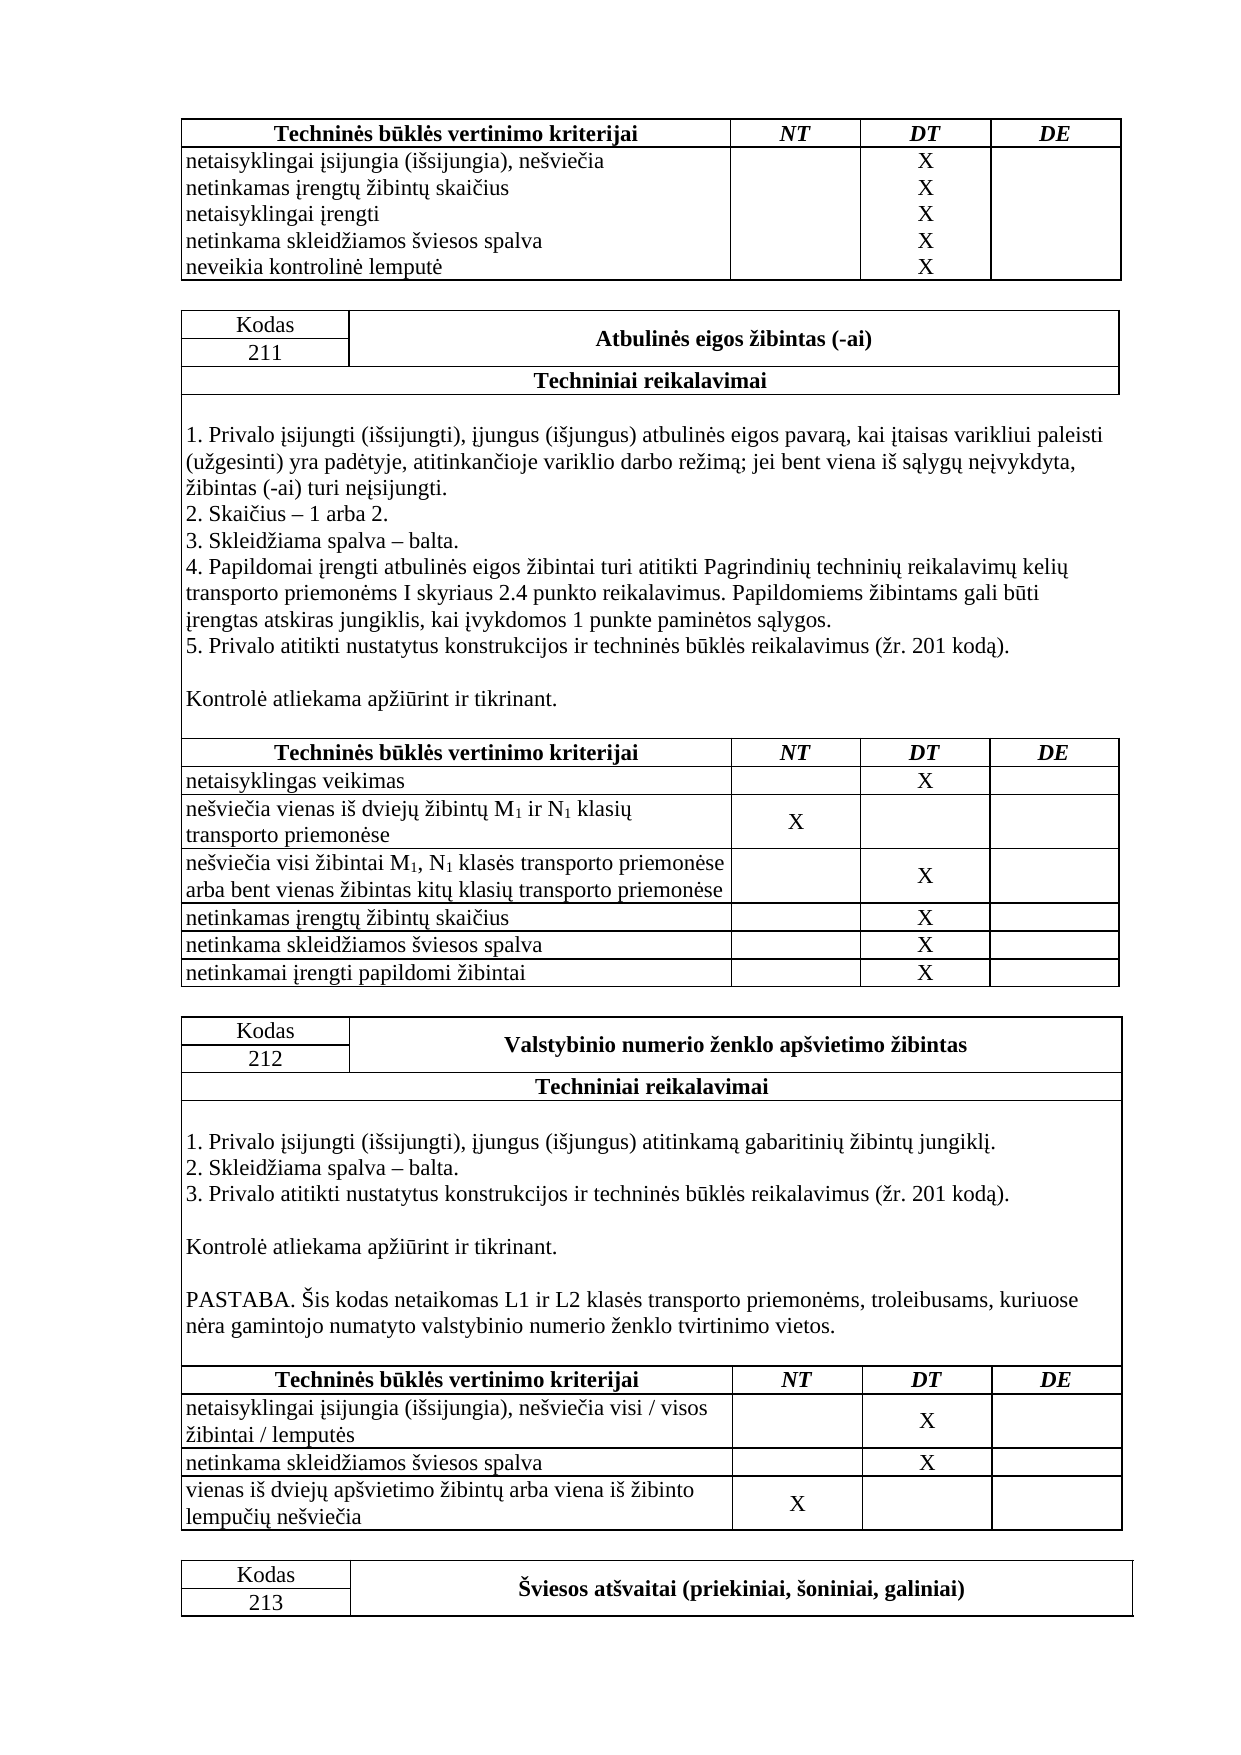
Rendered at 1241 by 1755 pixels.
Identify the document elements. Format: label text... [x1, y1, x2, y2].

table_cell X [861, 174, 990, 200]
table_cell [993, 1449, 1121, 1475]
table_cell 1. Privalo įsijungti (išsijungti), įjungus (išjungus) atbulinės eigos pavarą, kai įtaisas varikliui paleisti (užgesinti) yra padėtyje, atitinkančioje variklio darbo režimą; jei bent viena iš sąlygų neįvykdyta, žibintas (-ai) turi neįsijungti. 2. Skaičius – 1 arba 2. 3. Skleidžiama spalva – balta. 4. Papildomai įrengti atbulinės eigos žibintai turi atitikti Pagrindinių techninių reikalavimų kelių transporto priemonėms I skyriaus 2.4 punkto reikalavimus. Papildomiems žibintams gali būti įrengtas atskiras jungiklis, kai įvykdomos 1 punkte paminėtos sąlygos. 5. Privalo atitikti nustatytus konstrukcijos ir techninės būklės reikalavimus (žr. 201 kodą). Kontrolė atliekama apžiūrint ir tikrinant. [182, 395, 1119, 738]
table_cell X [732, 795, 860, 848]
table_cell [993, 1477, 1121, 1529]
table_cell X [861, 932, 989, 958]
table_cell NT [731, 120, 860, 146]
table_cell 213 [182, 1589, 350, 1615]
table_cell [991, 904, 1118, 930]
table_cell X [861, 253, 990, 279]
table_cell [991, 767, 1118, 793]
table_cell NT [732, 739, 860, 766]
table_cell netinkamai įrengti papildomi žibintai [182, 960, 731, 986]
table_cell [991, 849, 1118, 902]
table_cell [732, 932, 860, 958]
table_cell DT [861, 739, 989, 766]
table_cell X [861, 148, 990, 174]
table_cell [992, 200, 1120, 227]
table_cell [992, 174, 1120, 200]
table_cell DT [863, 1367, 991, 1393]
table_cell [992, 148, 1120, 174]
table_cell vienas iš dviejų apšvietimo žibintų arba viena iš žibinto lempučių nešviečia [182, 1477, 732, 1529]
table_cell netaisyklingai įsijungia (išsijungia), nešviečia [182, 148, 730, 174]
table_header Atbulinės eigos žibintas (-ai) [350, 311, 1118, 366]
table_cell netinkama skleidžiamos šviesos spalva [182, 227, 730, 253]
table_cell [731, 227, 860, 253]
table_cell [732, 849, 860, 902]
table_header Kodas [182, 311, 348, 338]
table_cell 212 [182, 1046, 349, 1072]
table_cell [732, 767, 860, 793]
table_cell netinkamas įrengtų žibintų skaičius [182, 174, 730, 200]
table_cell [732, 904, 860, 930]
table_cell [991, 960, 1118, 986]
table_header Šviesos atšvaitai (priekiniai, šoniniai, galiniai) [351, 1561, 1132, 1615]
table_cell X [861, 960, 989, 986]
table_cell X [861, 849, 989, 902]
table_cell Techniniai reikalavimai [182, 1073, 1121, 1100]
table_cell DE [992, 120, 1120, 146]
table_cell nešviečia visi žibintai M1, N1 klasės transporto priemonėse arba bent vienas žibintas kitų klasių transporto priemonėse [182, 849, 731, 902]
table_cell [733, 1449, 862, 1475]
table_cell nešviečia vienas iš dviejų žibintų M1 ir N1 klasių transporto priemonėse [182, 795, 731, 848]
table_cell X [861, 200, 990, 227]
table_cell X [733, 1477, 862, 1529]
table_cell [993, 1395, 1121, 1447]
table_cell X [863, 1395, 991, 1447]
table_cell [731, 253, 860, 279]
table_cell Techniniai reikalavimai [182, 367, 1118, 393]
table_cell netinkama skleidžiamos šviesos spalva [182, 1449, 732, 1475]
table_cell [991, 932, 1118, 958]
table_cell Techninės būklės vertinimo kriterijai [182, 1367, 732, 1393]
table_cell [731, 174, 860, 200]
table_cell [733, 1395, 862, 1447]
table_cell DE [993, 1367, 1121, 1393]
table_cell [732, 960, 860, 986]
table_header Kodas [182, 1561, 350, 1587]
table_cell netaisyklingai įsijungia (išsijungia), nešviečia visi / visos žibintai / lemputės [182, 1395, 732, 1447]
table_cell netaisyklingas veikimas [182, 767, 731, 793]
table_header Kodas [182, 1018, 349, 1044]
table_cell [731, 200, 860, 227]
table_cell 211 [182, 339, 348, 366]
table_cell Techninės būklės vertinimo kriterijai [182, 120, 730, 146]
table_cell [731, 148, 860, 174]
table_cell [992, 227, 1120, 253]
table_cell [992, 253, 1120, 279]
table_cell neveikia kontrolinė lemputė [182, 253, 730, 279]
table_header Valstybinio numerio ženklo apšvietimo žibintas [350, 1018, 1121, 1072]
table_cell 1. Privalo įsijungti (išsijungti), įjungus (išjungus) atitinkamą gabaritinių žibintų jungiklį. 2. Skleidžiama spalva – balta. 3. Privalo atitikti nustatytus konstrukcijos ir techninės būklės reikalavimus (žr. 201 kodą). Kontrolė atliekama apžiūrint ir tikrinant. PASTABA. Šis kodas netaikomas L1 ir L2 klasės transporto priemonėms, troleibusams, kuriuose nėra gamintojo numatyto valstybinio numerio ženklo tvirtinimo vietos. [182, 1101, 1121, 1365]
table_cell [861, 795, 989, 848]
table_cell netinkama skleidžiamos šviesos spalva [182, 932, 731, 958]
table_cell X [861, 767, 989, 793]
table_cell X [861, 904, 989, 930]
table_cell [991, 795, 1118, 848]
table_cell NT [733, 1367, 862, 1393]
table_cell X [863, 1449, 991, 1475]
table_cell DE [991, 739, 1118, 766]
table_cell netaisyklingai įrengti [182, 200, 730, 227]
table_cell [863, 1477, 991, 1529]
table_cell netinkamas įrengtų žibintų skaičius [182, 904, 731, 930]
table_cell Techninės būklės vertinimo kriterijai [182, 739, 731, 766]
table_cell X [861, 227, 990, 253]
table_cell DT [861, 120, 990, 146]
